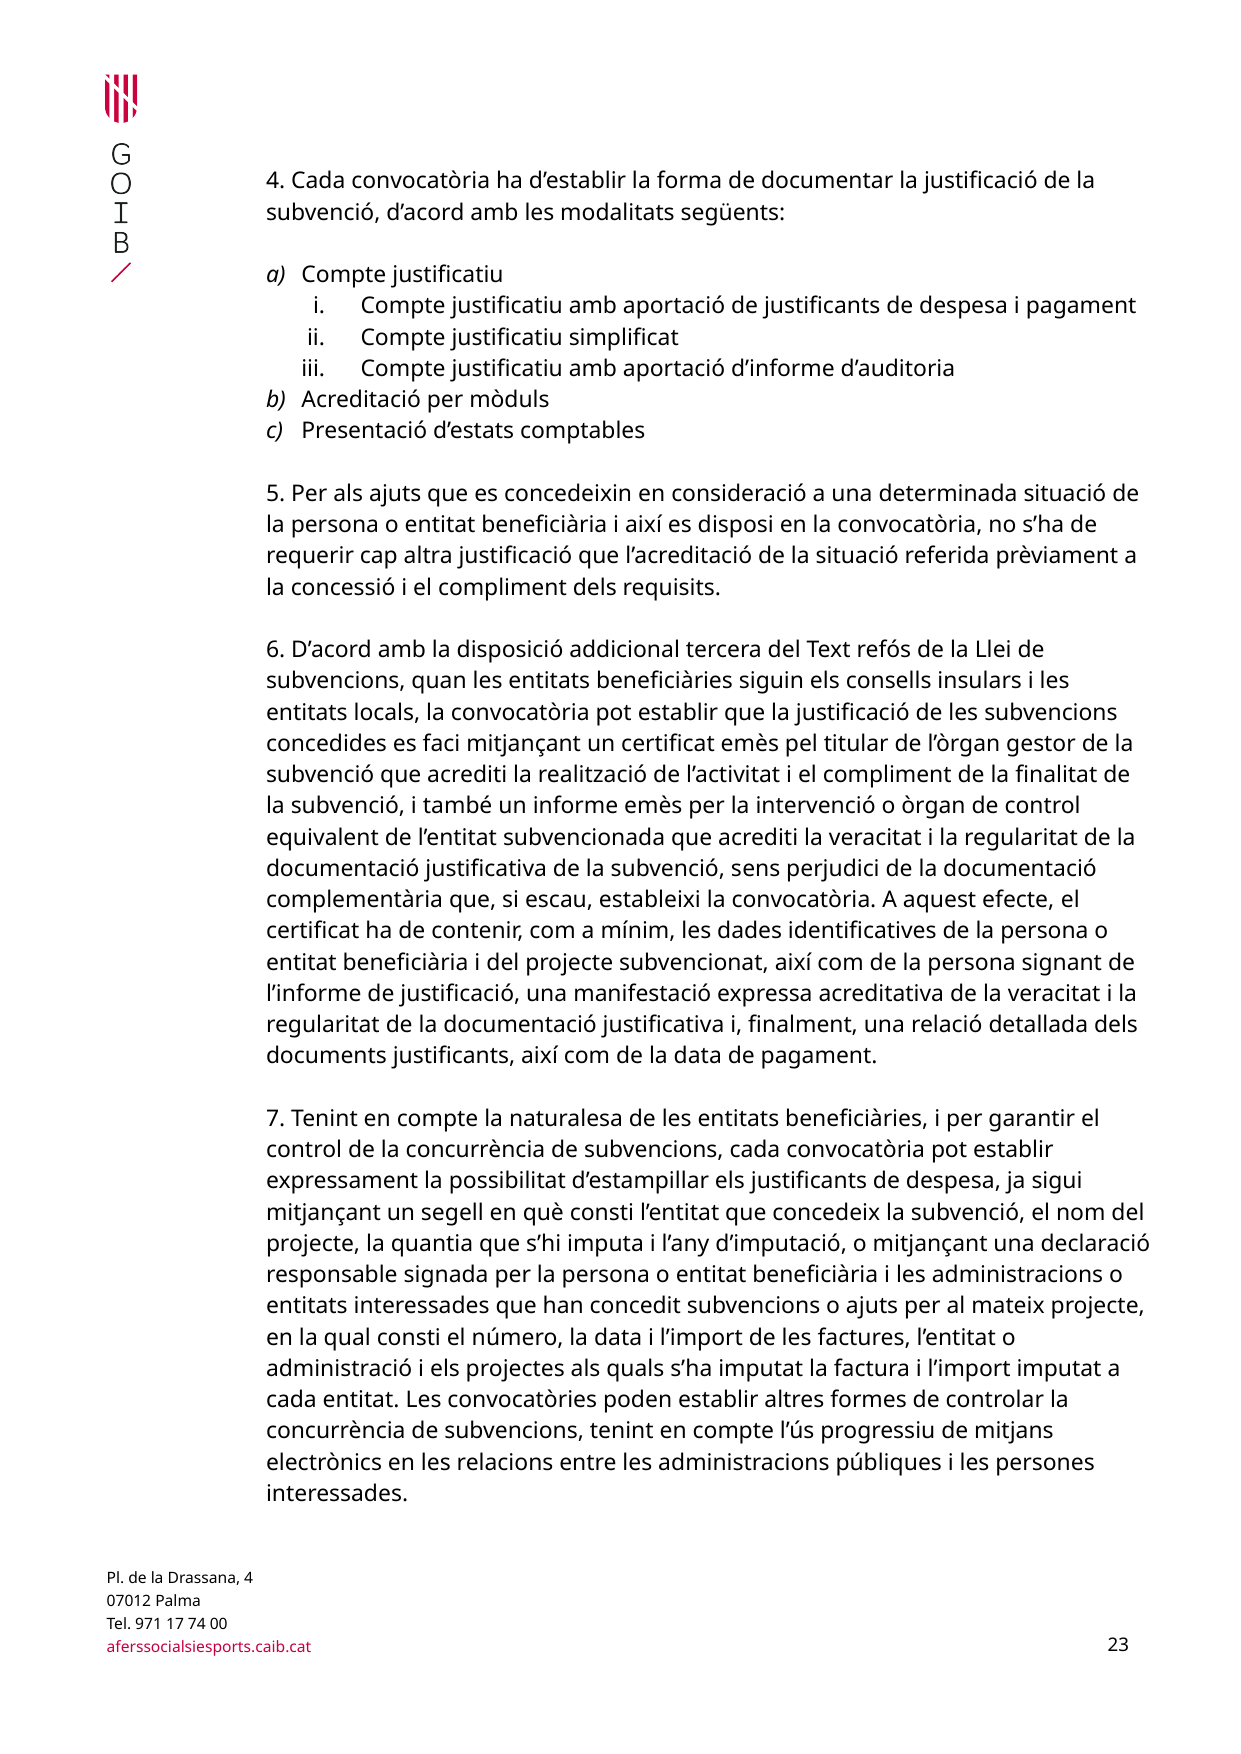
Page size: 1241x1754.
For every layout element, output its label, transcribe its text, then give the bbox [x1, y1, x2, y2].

list Compte justificatiu [266, 258, 1152, 289]
text 7. Tenint en compte la naturalesa de les entitats beneficiàries, i per garantir el control de la concurrència de subvencions, cada convocatòria pot establir expressament la possibilitat d’estampillar els justificants de despesa, ja sigui mitjançant un segell en què consti l’entitat que concedeix la subvenció, el nom del projecte, la quantia que s’hi imputa i l’any d’imputació, o mitjançant una declaració responsable signada per la persona o entitat beneficiària i les administracions o entitats interessades que han concedit subvencions o ajuts per al mateix projecte, en la qual consti el número, la data i l’import de les factures, l’entitat o administració i els projectes als quals s’ha imputat la factura i l’import imputat a cada entitat. Les convocatòries poden establir altres formes de controlar la concurrència de subvencions, tenint en compte l’ús progressiu de mitjans electrònics en les relacions entre les administracions públiques i les persones interessades. [266, 1102, 1152, 1508]
text 4. Cada convocatòria ha d’establir la forma de documentar la justificació de la subvenció, d’acord amb les modalitats següents: [266, 164, 1152, 227]
picture [76, 51, 166, 313]
list Presentació d’estats comptables [266, 414, 1152, 445]
list Compte justificatiu amb aportació de justificants de despesa i pagament [325, 289, 1152, 320]
list Acreditació per mòduls [266, 383, 1152, 414]
list Compte justificatiu simplificat [325, 320, 1152, 352]
text 5. Per als ajuts que es concedeixin en consideració a una determinada situació de la persona o entitat beneficiària i així es disposi en la convocatòria, no s’ha de requerir cap altra justificació que l’acreditació de la situació referida prèviament a la concessió i el compliment dels requisits. [266, 477, 1152, 602]
text 6. D’acord amb la disposició addicional tercera del Text refós de la Llei de subvencions, quan les entitats beneficiàries siguin els consells insulars i les entitats locals, la convocatòria pot establir que la justificació de les subvencions concedides es faci mitjançant un certificat emès pel titular de l’òrgan gestor de la subvenció que acrediti la realització de l’activitat i el compliment de la finalitat de la subvenció, i també un informe emès per la intervenció o òrgan de control equivalent de l’entitat subvencionada que acrediti la veracitat i la regularitat de la documentació justificativa de la subvenció, sens perjudici de la documentació complementària que, si escau, estableixi la convocatòria. A aquest efecte, el certificat ha de contenir, com a mínim, les dades identificatives de la persona o entitat beneficiària i del projecte subvencionat, així com de la persona signant de l’informe de justificació, una manifestació expressa acreditativa de la veracitat i la regularitat de la documentació justificativa i, finalment, una relació detallada dels documents justificants, així com de la data de pagament. [266, 633, 1152, 1070]
list Compte justificatiu amb aportació d’informe d’auditoria [325, 352, 1152, 383]
